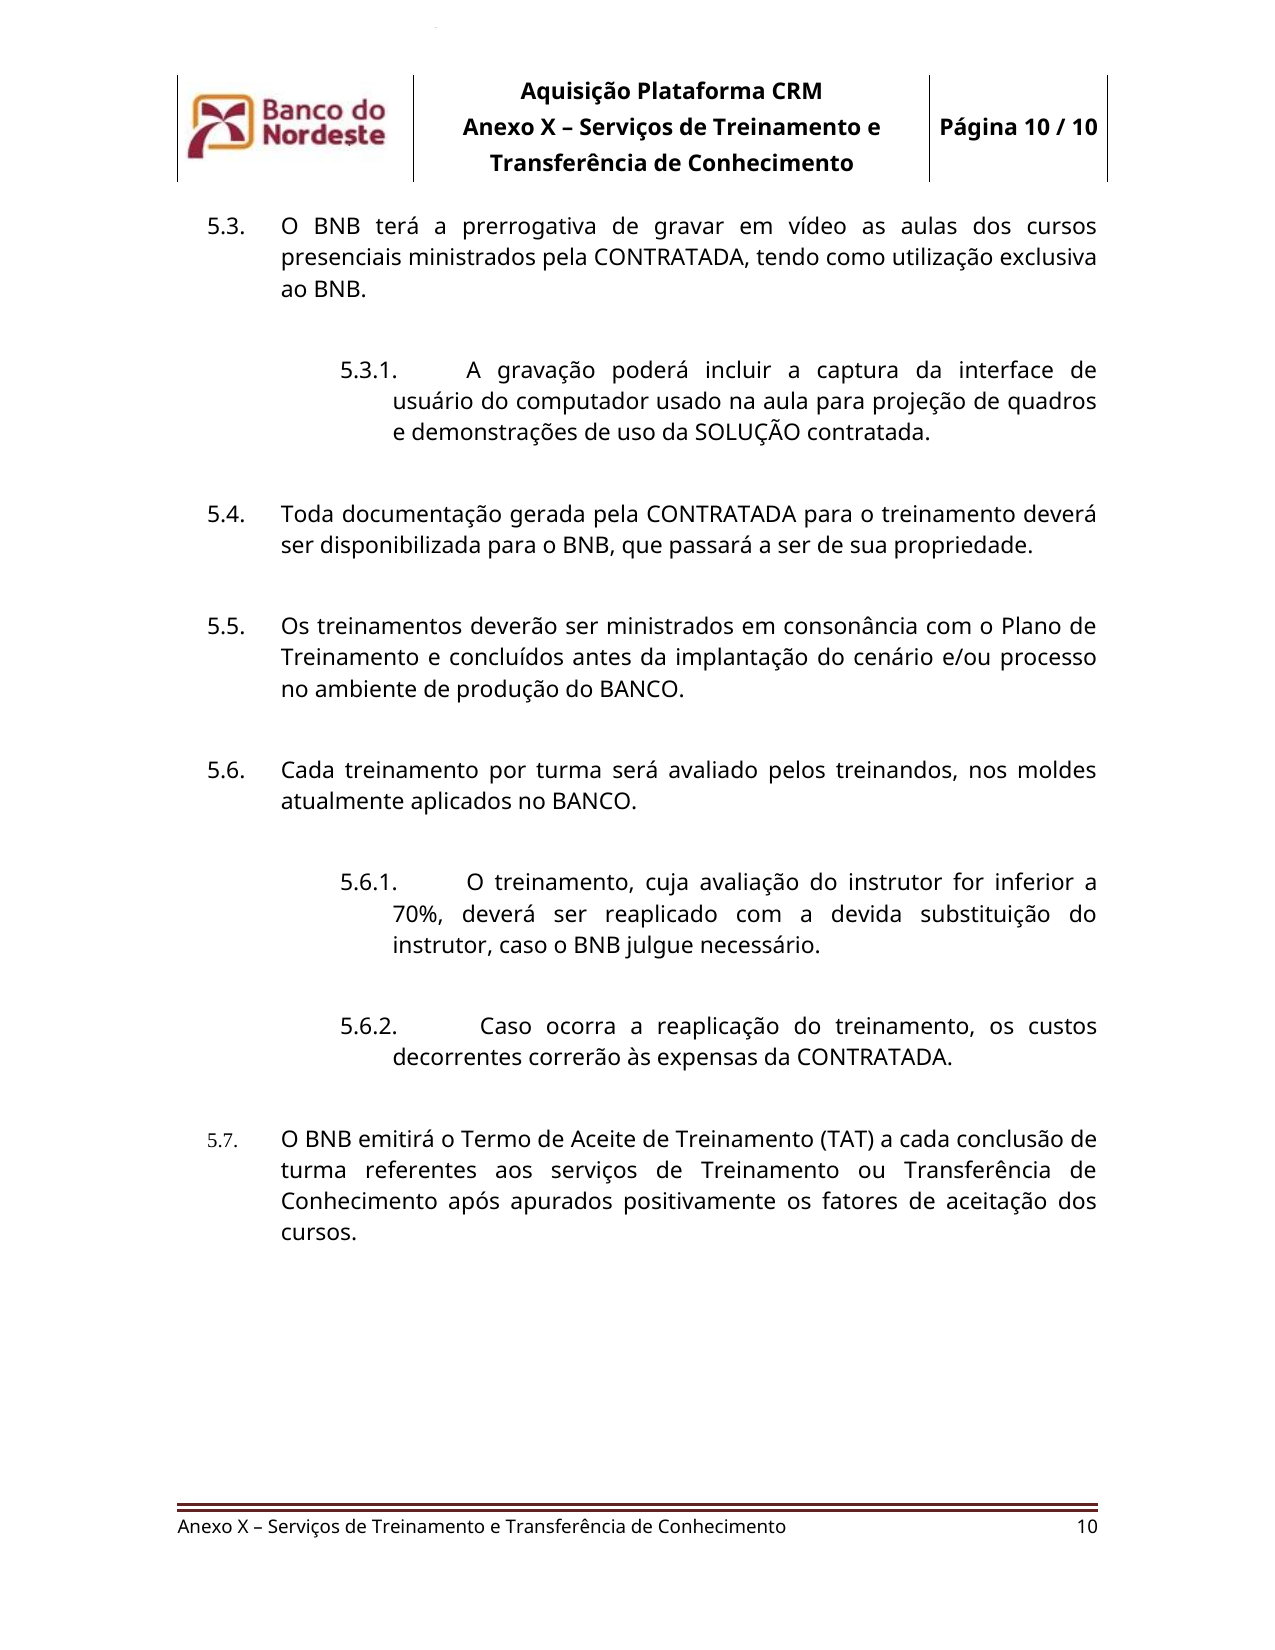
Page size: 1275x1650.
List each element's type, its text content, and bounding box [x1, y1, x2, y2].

list Cada treinamento por turma será avaliado pelos treinandos, nos moldes atualmente aplicados no BANCO. [207, 754, 1098, 816]
list Os treinamentos deverão ser ministrados em consonância com o Plano de Treinamento e concluídos antes da implantação do cenário e/ou processo no ambiente de produção do BANCO. [207, 610, 1098, 704]
list A gravação poderá incluir a captura da interface de usuário do computador usado na aula para projeção de quadros e demonstrações de uso da SOLUÇÃO contratada. [340, 354, 1098, 447]
list Caso ocorra a reaplicação do treinamento, os custos decorrentes correrão às expensas da CONTRATADA. [340, 1010, 1098, 1072]
list Toda documentação gerada pela CONTRATADA para o treinamento deverá ser disponibilizada para o BNB, que passará a ser de sua propriedade. [207, 497, 1098, 560]
list O BNB terá a prerrogativa de gravar em vídeo as aulas dos cursos presenciais ministrados pela CONTRATADA, tendo como utilização exclusiva ao BNB. [207, 210, 1098, 304]
list O treinamento, cuja avaliação do instrutor for inferior a 70%, deverá ser reaplicado com a devida substituição do instrutor, caso o BNB julgue necessário. [340, 866, 1098, 960]
list O BNB emitirá o Termo de Aceite de Treinamento (TAT) a cada conclusão de turma referentes aos serviços de Treinamento ou Transferência de Conhecimento após apurados positivamente os fatores de aceitação dos cursos. [207, 1122, 1098, 1247]
